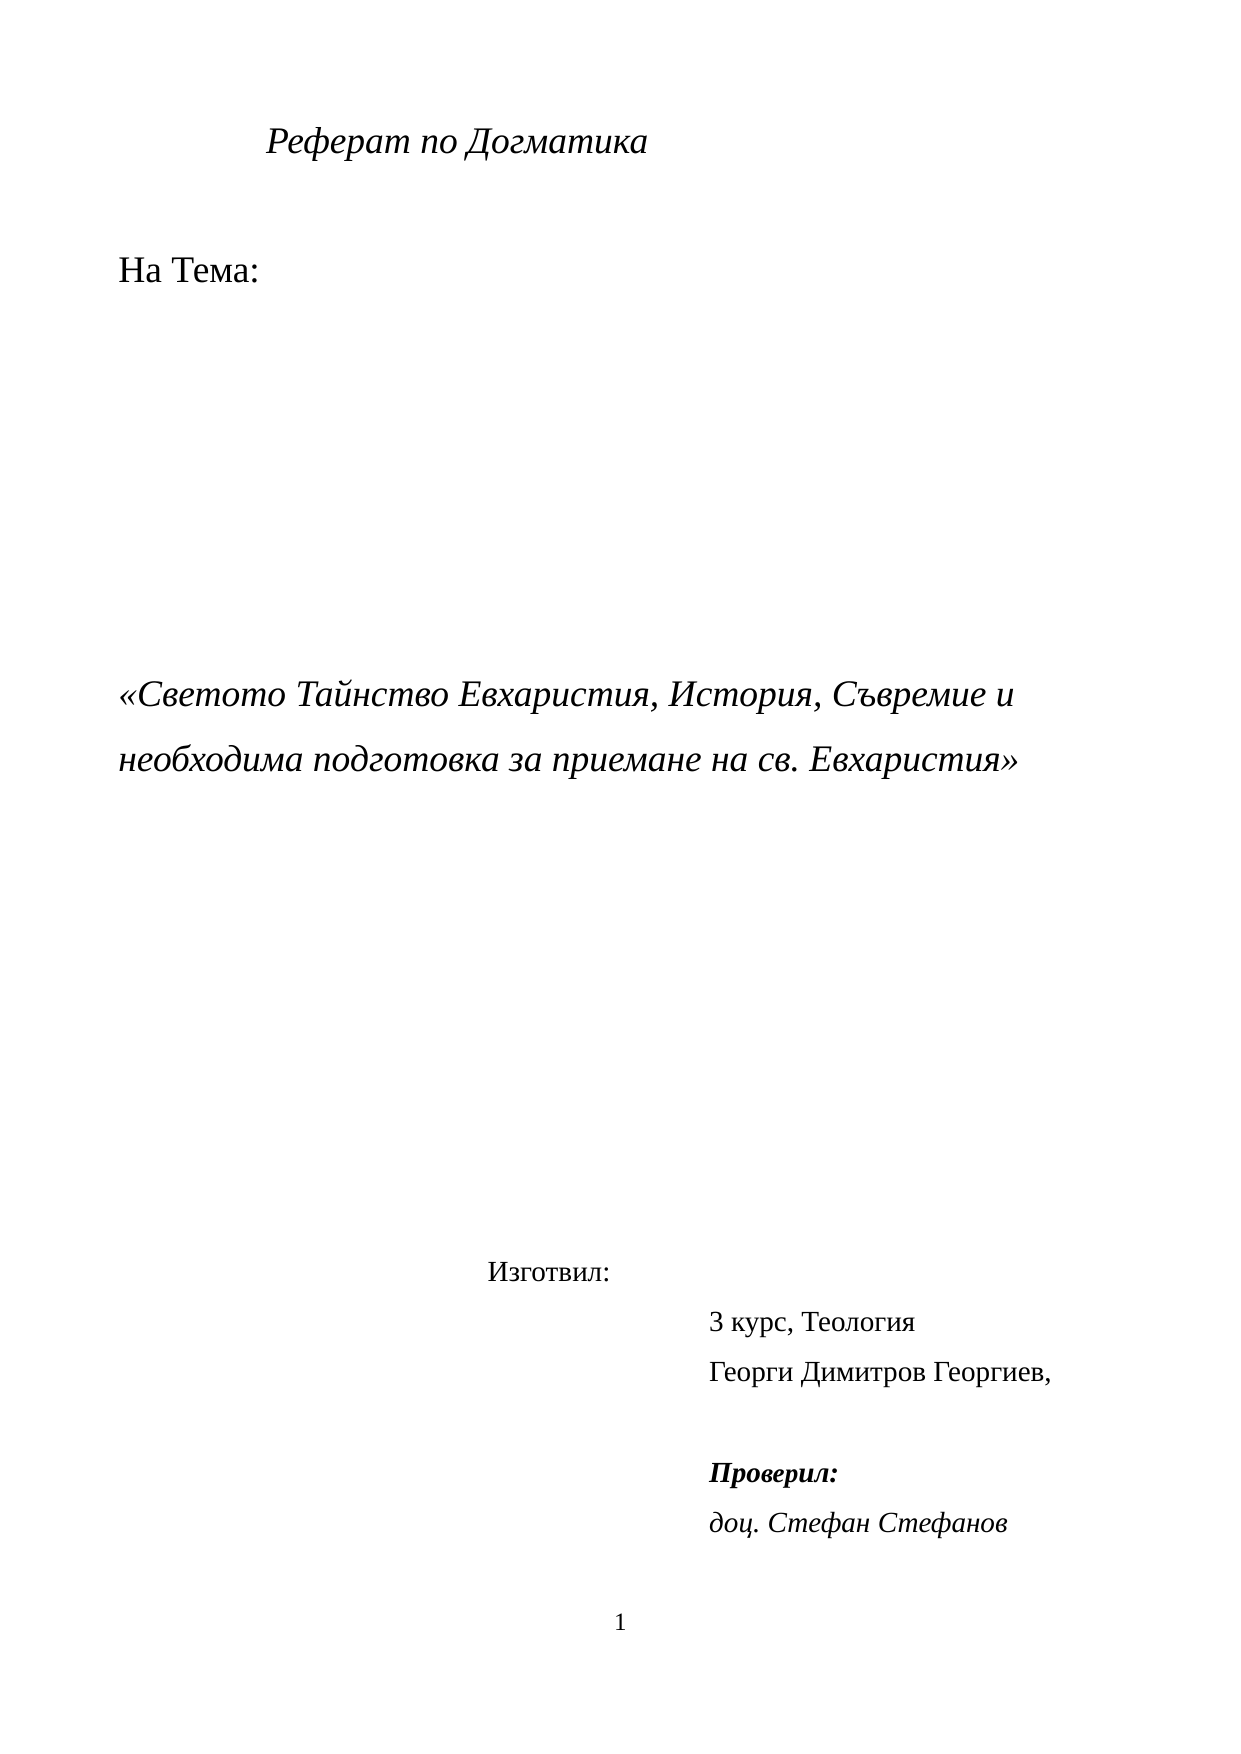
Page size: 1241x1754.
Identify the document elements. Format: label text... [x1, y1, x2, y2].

text Реферат по Догматика На Тема: [118, 118, 1122, 334]
text «Светото Тайнство Евхаристия, История, Съвремие и необходима подготовка за приемане на св. Евхаристия» [118, 607, 1122, 779]
text Проверил: доц. Стефан Стефанов [118, 1455, 1122, 1539]
text Георги Димитров Георгиев, [340, 1354, 1122, 1438]
text 3 курс, Теология [340, 1304, 1122, 1338]
text Изготвил: [118, 801, 1122, 1287]
